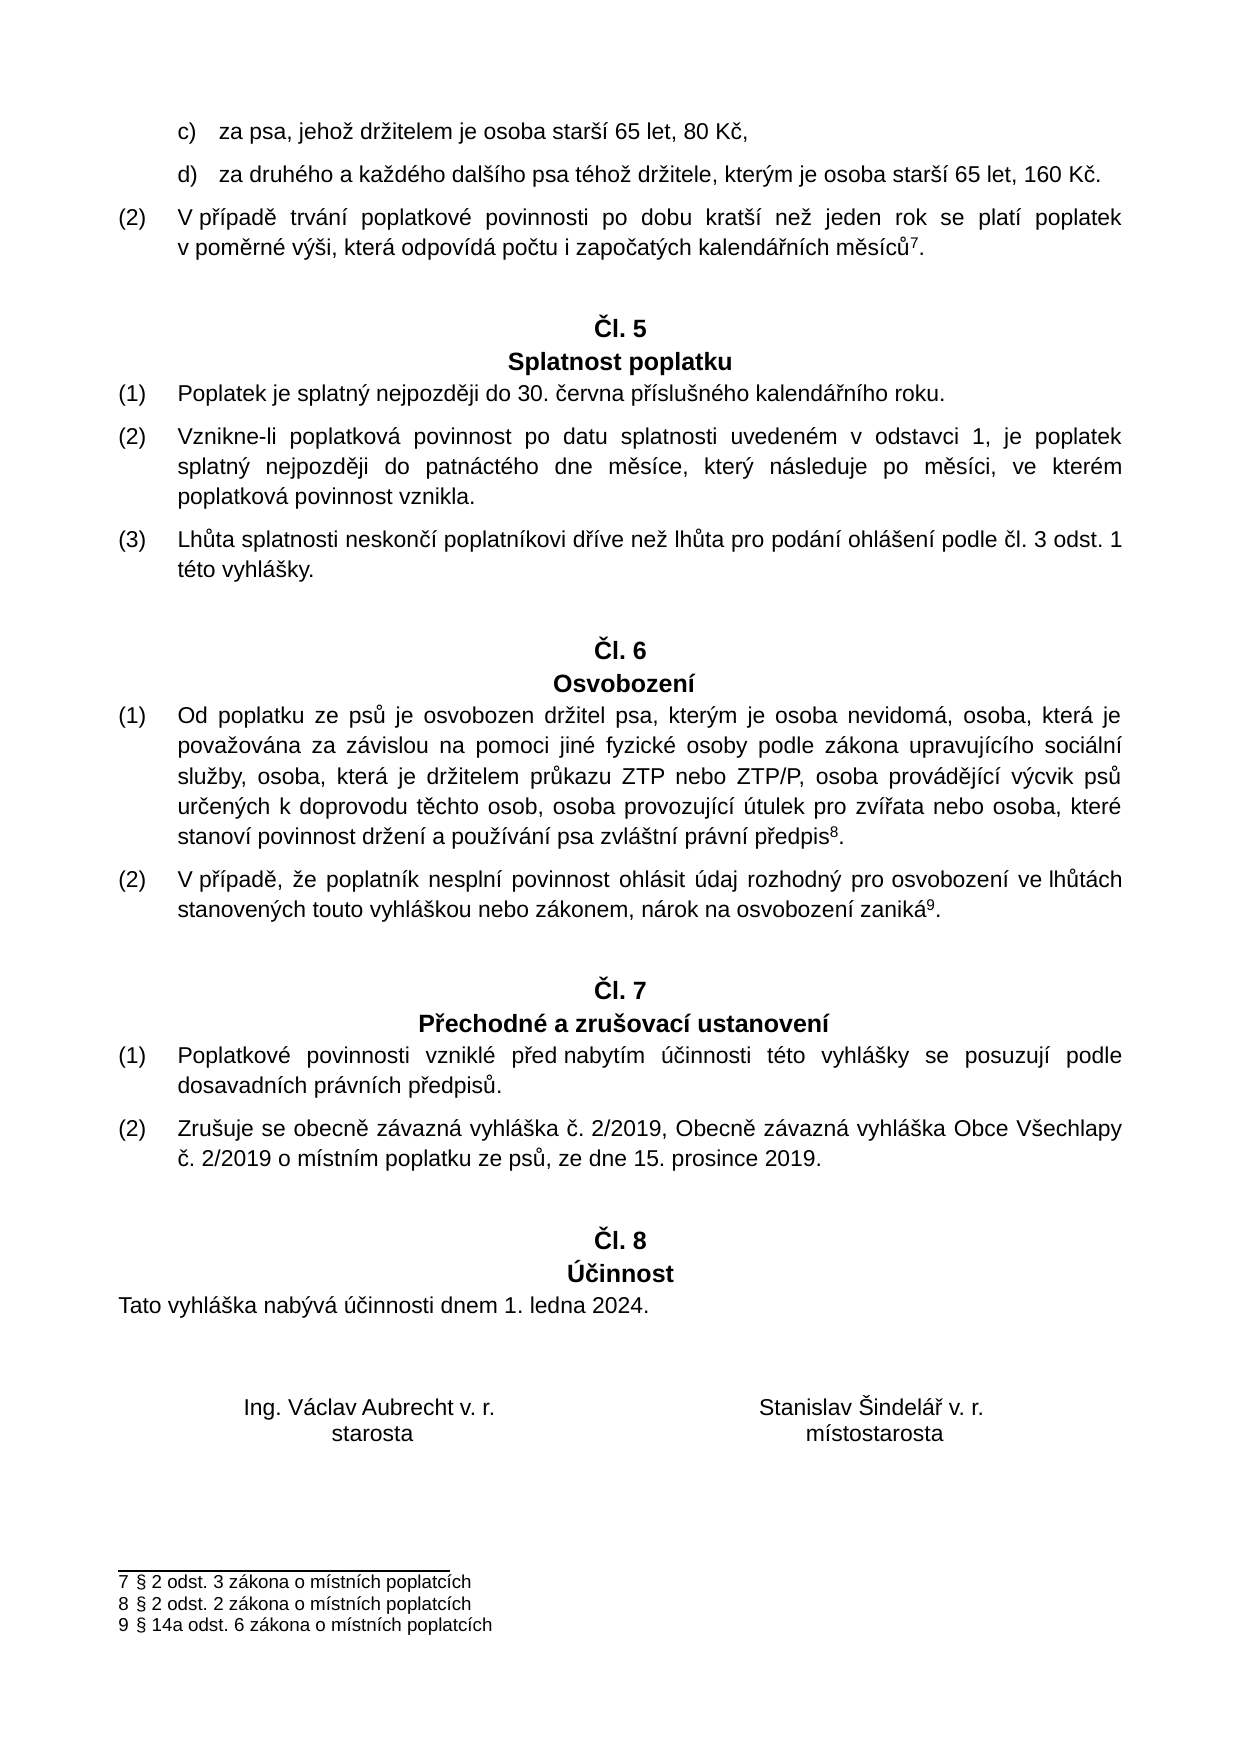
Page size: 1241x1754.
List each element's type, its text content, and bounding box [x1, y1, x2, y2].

list Zrušuje se obecně závazná vyhláška č. 2/2019, Obecně závazná vyhláška Obce Všechlapy č. 2/2019 o místním poplatku ze psů, ze dne 15. prosince 2019. [118, 1115, 1122, 1172]
subtitle Čl. 7 Přechodné a zrušovací ustanovení [118, 976, 1122, 1038]
list § 14a odst. 6 zákona o místních poplatcích [118, 1614, 1122, 1635]
table_header Stanislav Šindelář v. r. místostarosta [620, 1334, 1122, 1452]
list Vznikne-li poplatková povinnost po datu splatnosti uvedeném v odstavci 1, je poplatek splatný nejpozději do patnáctého dne měsíce, který následuje po měsíci, ve kterém poplatková povinnost vznikla. [118, 423, 1122, 509]
subtitle Čl. 6 Osvobození [118, 636, 1122, 698]
list Od poplatku ze psů je osvobozen držitel psa, kterým je osoba nevidomá, osoba, která je považována za závislou na pomoci jiné fyzické osoby podle zákona upravujícího sociální služby, osoba, která je držitelem průkazu ZTP nebo ZTP/P, osoba provádějící výcvik psů určených k doprovodu těchto osob, osoba provozující útulek pro zvířata nebo osoba, které stanoví povinnost držení a používání psa zvláštní právní předpis. [118, 702, 1122, 849]
table_header Ing. Václav Aubrecht v. r. starosta [118, 1334, 620, 1452]
subtitle Čl. 8 Účinnost [118, 1226, 1122, 1287]
subtitle Čl. 5 Splatnost poplatku [118, 314, 1122, 376]
list za druhého a každého dalšího psa téhož držitele, kterým je osoba starší 65 let, 160 Kč. [177, 161, 1122, 187]
list § 2 odst. 2 zákona o místních poplatcích [118, 1592, 1122, 1614]
list § 2 odst. 3 zákona o místních poplatcích [118, 1571, 1122, 1592]
list Poplatkové povinnosti vzniklé před nabytím účinnosti této vyhlášky se posuzují podle dosavadních právních předpisů. [118, 1042, 1122, 1099]
text Tato vyhláška nabývá účinnosti dnem 1. ledna 2024. [118, 1292, 1122, 1318]
list Lhůta splatnosti neskončí poplatníkovi dříve než lhůta pro podání ohlášení podle čl. 3 odst. 1 této vyhlášky. [118, 526, 1122, 582]
list za psa, jehož držitelem je osoba starší 65 let, 80 Kč, [177, 118, 1122, 144]
list Poplatek je splatný nejpozději do 30. června příslušného kalendářního roku. [118, 380, 1122, 406]
list V případě trvání poplatkové povinnosti po dobu kratší než jeden rok se platí poplatek v poměrné výši, která odpovídá počtu i započatých kalendářních měsíců. [118, 203, 1122, 260]
list V případě, že poplatník nesplní povinnost ohlásit údaj rozhodný pro osvobození ve lhůtách stanovených touto vyhláškou nebo zákonem, nárok na osvobození zaniká. [118, 866, 1122, 922]
